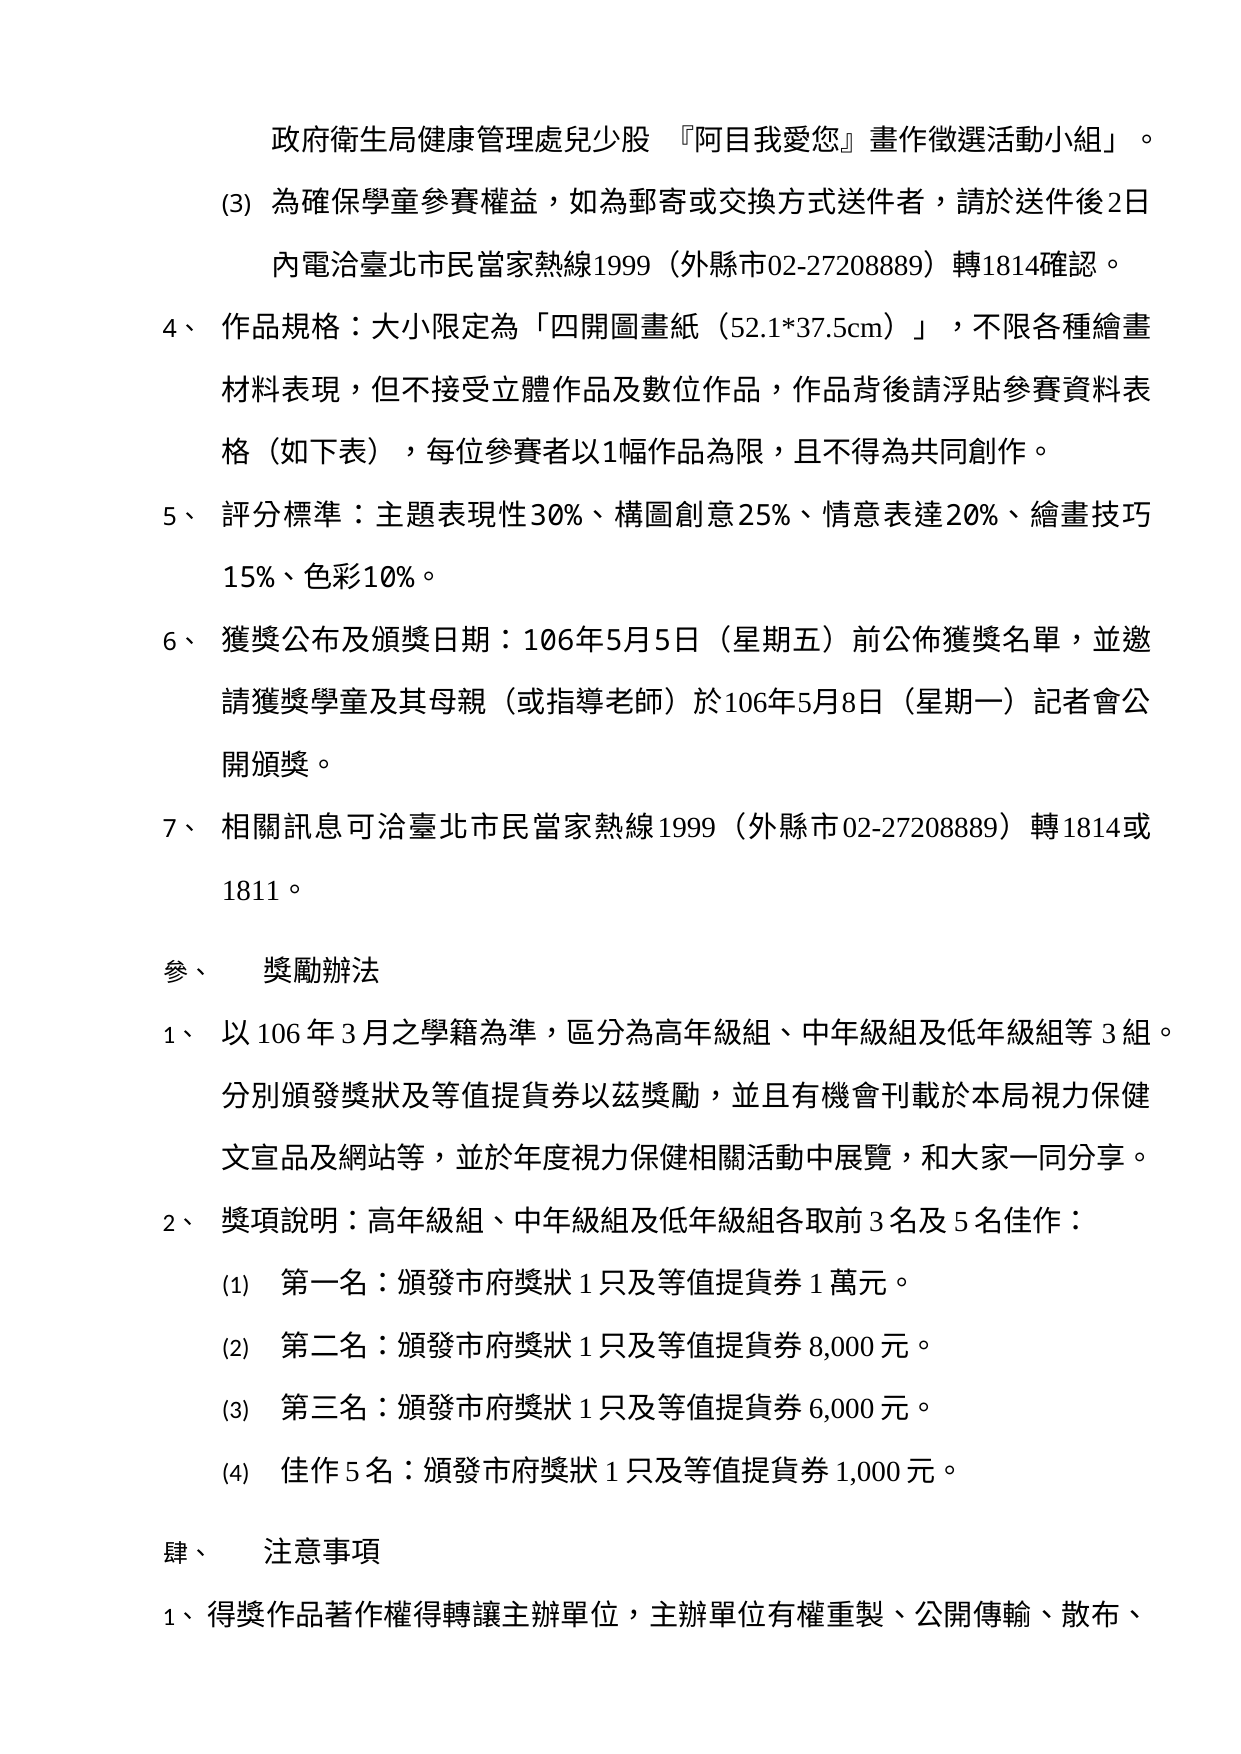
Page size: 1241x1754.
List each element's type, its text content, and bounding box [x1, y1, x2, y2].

list 作品規格：大小限定為「四開圖畫紙（52.1*37.5cm）」，不限各種繪畫材料表現，但不接受立體作品及數位作品，作品背後請浮貼參賽資料表格（如下表），每位參賽者以1幅作品為限，且不得為共同創作。 [162, 283, 1152, 471]
list 評分標準：主題表現性30%、構圖創意25%、情意表達20%、繪畫技巧15%、色彩10%。 [162, 471, 1152, 596]
list 獲獎公布及頒獎日期：106年5月5日（星期五）前公佈獲獎名單，並邀請獲獎學童及其母親（或指導老師）於106年5月8日（星期一）記者會公開頒獎。 [162, 596, 1152, 783]
list 得獎作品著作權得轉讓主辦單位，主辦單位有權重製、公開傳輸、散布、 [162, 1571, 1152, 1633]
list 第一名：頒發市府獎狀1只及等值提貨券1萬元。 [222, 1239, 1152, 1302]
list 佳作5名：頒發市府獎狀1只及等值提貨券1,000元。 [222, 1427, 1152, 1489]
list 獎項說明：高年級組、中年級組及低年級組各取前3名及5名佳作： [162, 1177, 1152, 1239]
list 第三名：頒發市府獎狀1只及等值提貨券6,000元。 [222, 1364, 1152, 1427]
list 第二名：頒發市府獎狀1只及等值提貨券8,000元。 [222, 1302, 1152, 1364]
list 以106年3月之學籍為準，區分為高年級組、中年級組及低年級組等3組。分別頒發獎狀及等值提貨券以茲獎勵，並且有機會刊載於本局視力保健文宣品及網站等，並於年度視力保健相關活動中展覽，和大家一同分享。 [162, 989, 1152, 1177]
list 注意事項 [164, 1508, 1152, 1571]
list 獎勵辦法 [164, 927, 1152, 989]
list 相關訊息可洽臺北市民當家熱線1999（外縣市02-27208889）轉1814或1811。 [162, 783, 1152, 908]
list 為確保學童參賽權益，如為郵寄或交換方式送件者，請於送件後2日內電洽臺北市民當家熱線1999（外縣市02-27208889）轉1814確認。 [222, 158, 1152, 283]
list 交由學校以聯絡信箱交換方式，傳送至臺北市政府市政大樓西北區B2「臺北市政府衛生局」信箱（編號：28），信封外請加註「臺北市政府衛生局健康管理處兒少股 『阿目我愛您』畫作徵選活動小組」。 [222, 96, 1152, 158]
